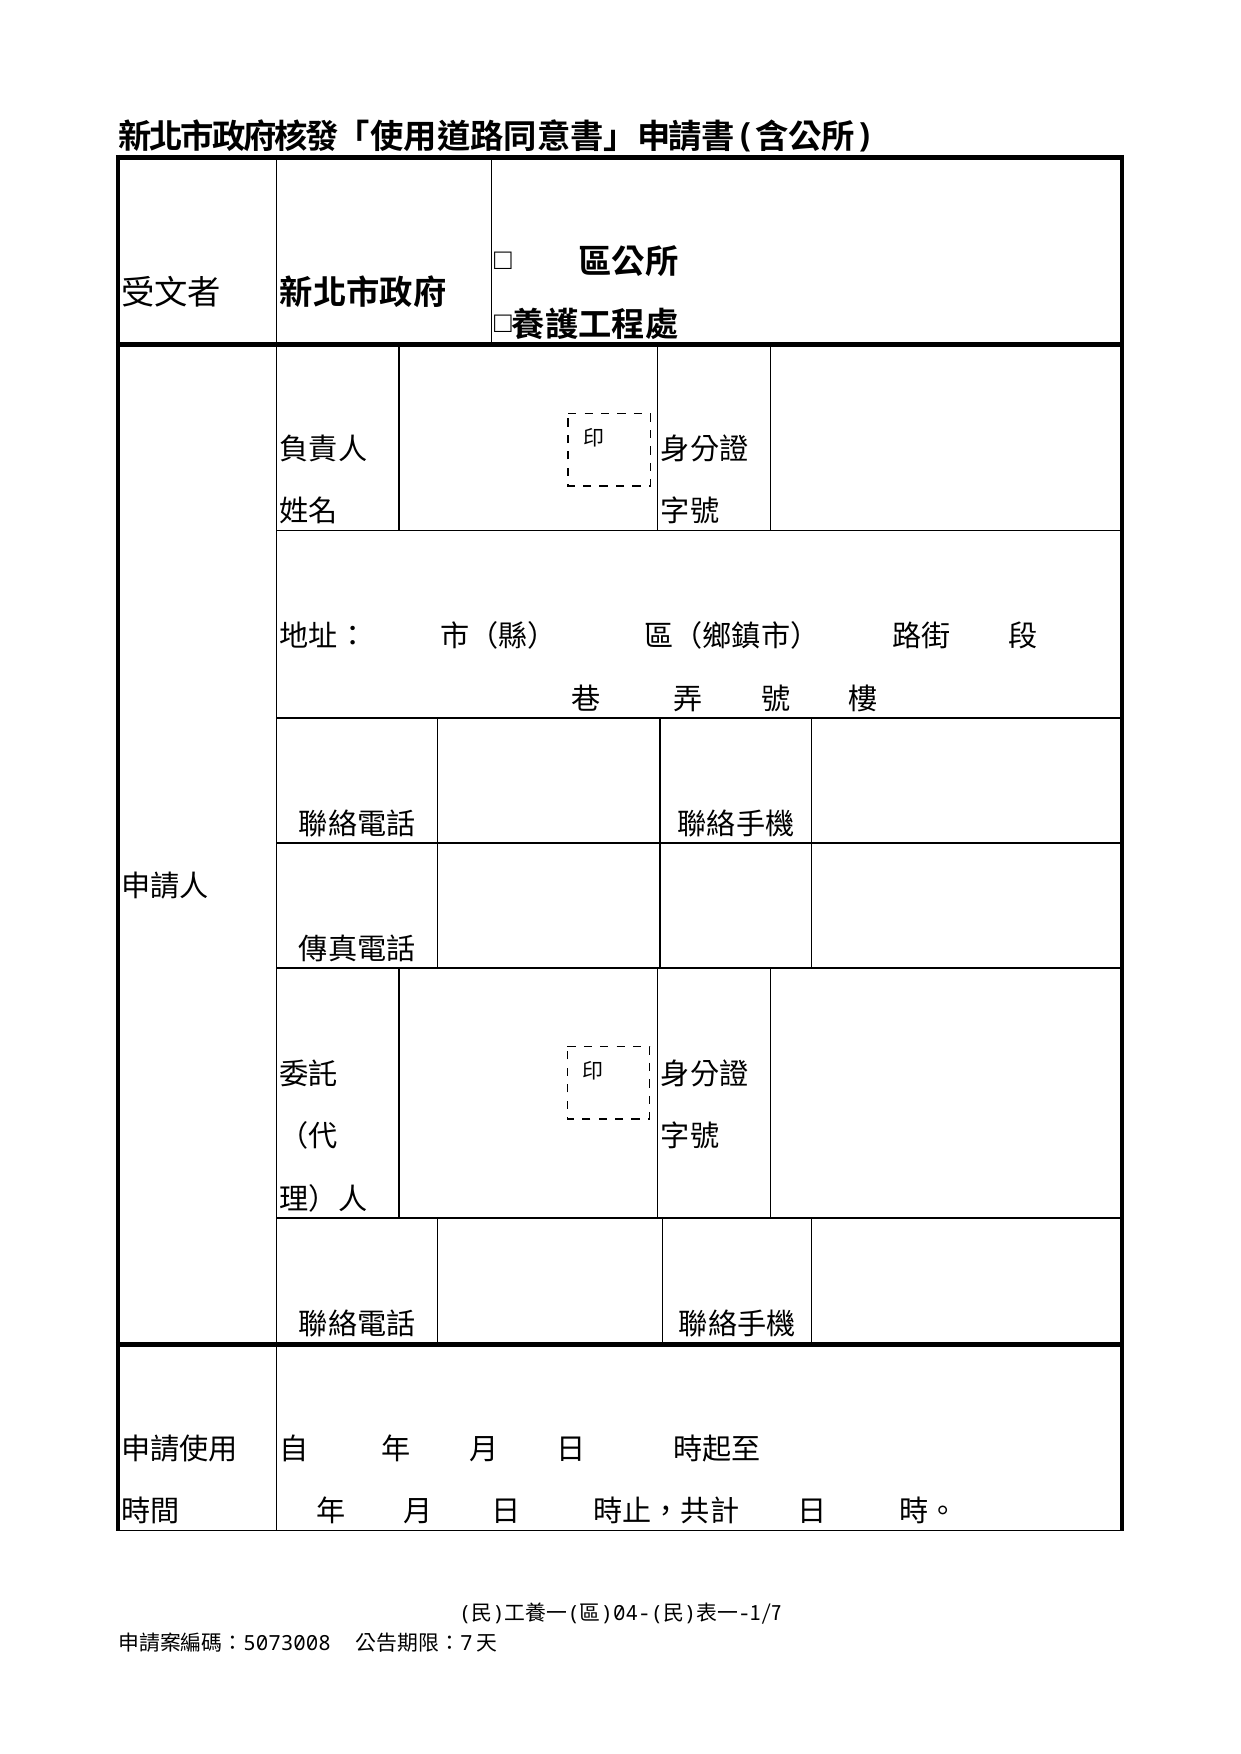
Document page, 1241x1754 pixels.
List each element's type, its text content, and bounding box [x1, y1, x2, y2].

table_cell 身分證字號 [658, 969, 770, 1217]
table_cell 聯絡電話 [277, 719, 437, 842]
table_cell 聯絡電話 [277, 1219, 437, 1342]
table_cell [438, 844, 659, 967]
table_cell [771, 969, 1120, 1217]
table_cell [661, 844, 811, 967]
table_header 新北市政府 [277, 160, 491, 342]
table_cell [771, 347, 1120, 530]
table_cell [400, 347, 657, 530]
table_cell 身分證字號 [658, 347, 770, 530]
table_cell 負責人姓名 [277, 347, 398, 530]
table_header 受文者 [120, 160, 276, 342]
table_cell 申請人 [120, 347, 276, 1342]
table_cell [812, 844, 1120, 967]
table_cell 傳真電話 [277, 844, 437, 967]
table_cell 聯絡手機 [661, 719, 811, 842]
table_cell 地址： 市（縣） 區（鄉鎮市） 路街 段 巷 弄 號 樓 [277, 531, 1120, 717]
table_cell [812, 1219, 1120, 1342]
table_cell [812, 719, 1120, 842]
table_header □ 區公所 □養護工程處 [492, 160, 1120, 342]
table_cell [400, 969, 657, 1217]
table_cell 申請使用 時間 [120, 1347, 276, 1530]
text 新北市政府核發「使用道路同意書」申請書(含公所) [118, 92, 1122, 155]
table_cell 聯絡手機 [663, 1219, 811, 1342]
table_cell 自 年 月 日 時起至 年 月 日 時止，共計 日 時。 [277, 1347, 1120, 1530]
table_cell 委託（代理）人 [277, 969, 398, 1217]
table_cell [438, 1219, 662, 1342]
table_cell [438, 719, 659, 842]
